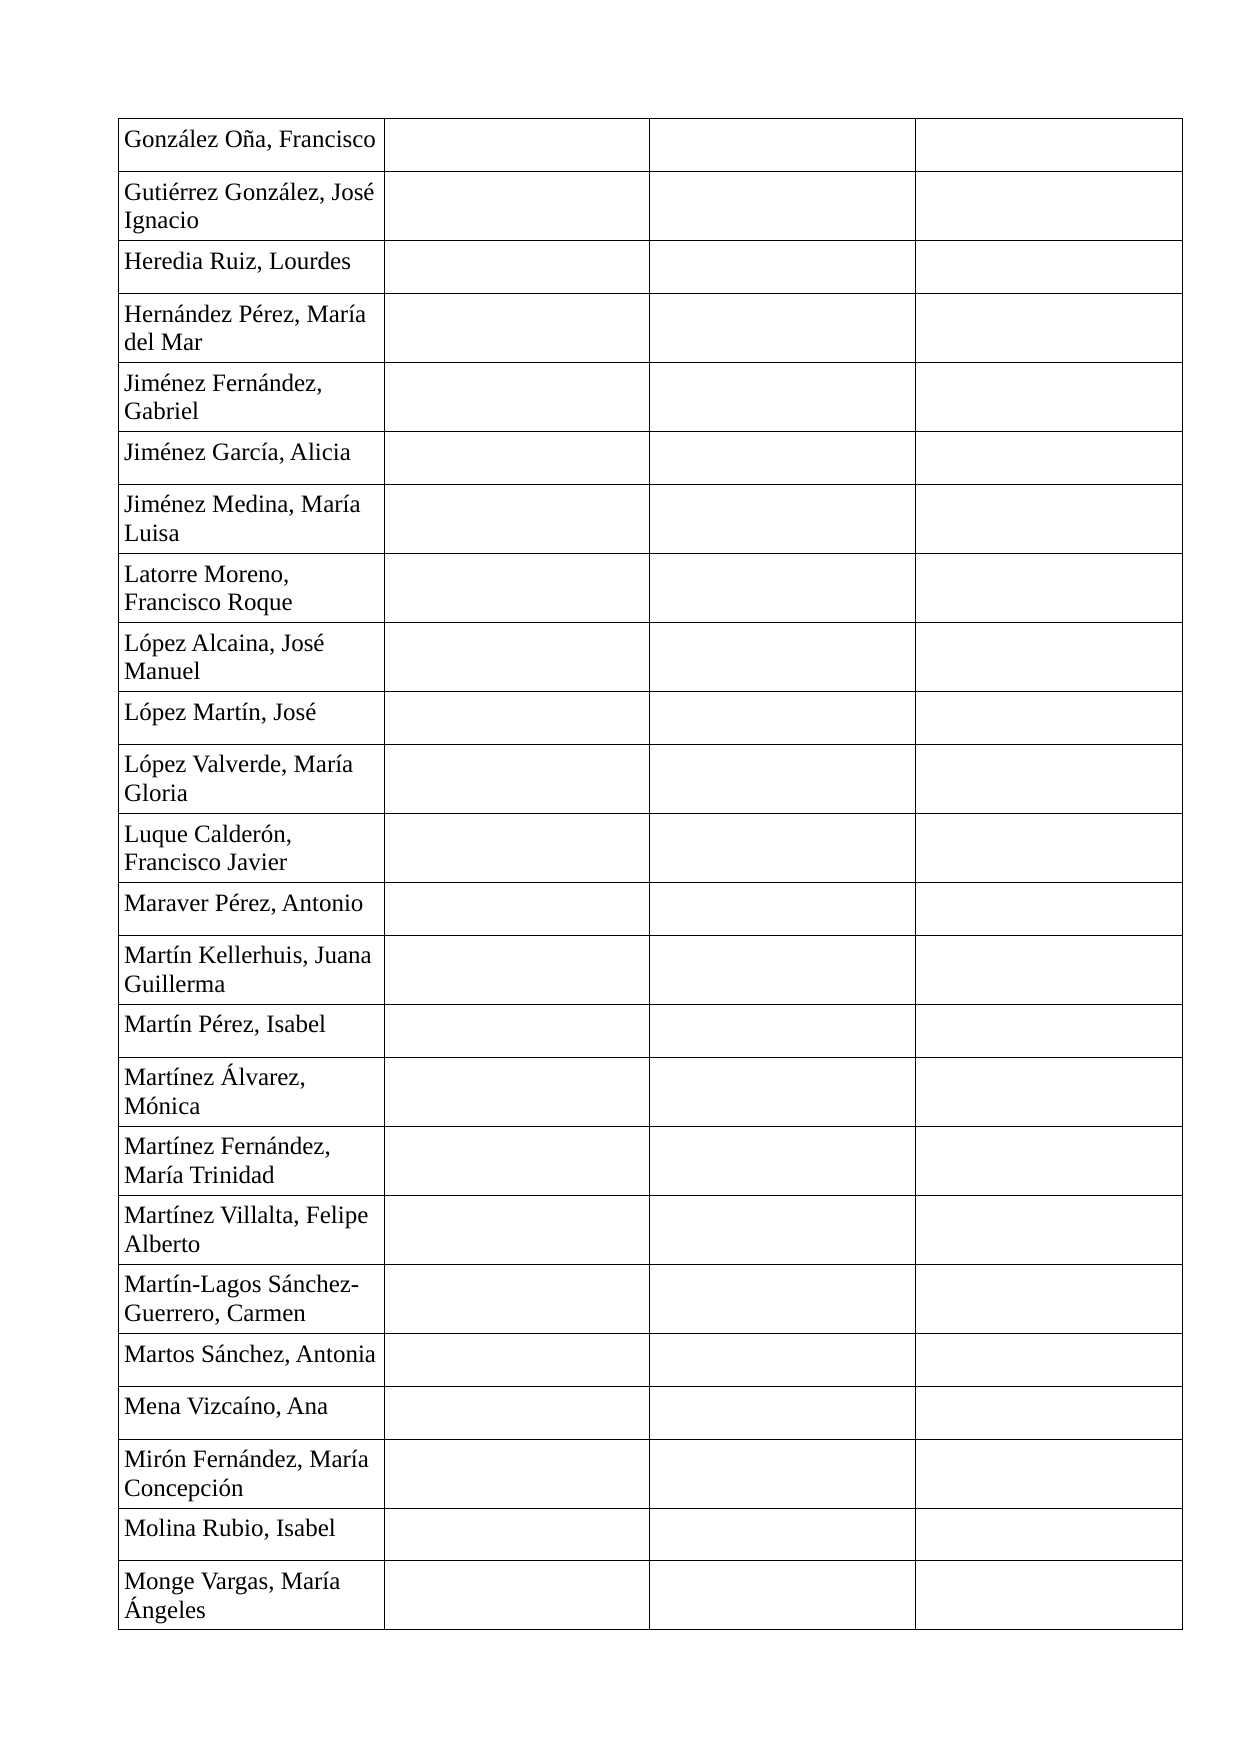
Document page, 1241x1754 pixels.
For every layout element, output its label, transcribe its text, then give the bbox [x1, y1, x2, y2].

table_cell Martínez Álvarez, Mónica [119, 1058, 384, 1126]
table_cell [650, 883, 915, 935]
table_cell [916, 554, 1182, 622]
table_cell [916, 485, 1182, 553]
table_cell [650, 1440, 915, 1507]
table_cell [385, 241, 649, 293]
table_cell López Martín, José [119, 692, 384, 744]
table_cell [385, 1561, 649, 1629]
table_cell Monge Vargas, María Ángeles [119, 1561, 384, 1629]
table_cell [916, 432, 1182, 484]
table_cell López Alcaina, José Manuel [119, 623, 384, 691]
table_cell [650, 1509, 915, 1560]
table_cell [385, 294, 649, 362]
table_cell [650, 1387, 915, 1438]
table_cell [650, 119, 915, 171]
table_cell [916, 814, 1182, 882]
table_cell [650, 1561, 915, 1629]
table_cell [385, 485, 649, 553]
table_cell [385, 745, 649, 813]
table_cell [650, 936, 915, 1004]
table_cell [385, 432, 649, 484]
table_cell Gutiérrez González, José Ignacio [119, 172, 384, 240]
table_cell [385, 1387, 649, 1438]
table_cell [385, 1334, 649, 1386]
table_cell [385, 1058, 649, 1126]
table_cell [650, 1005, 915, 1057]
table_cell [385, 1509, 649, 1560]
table_cell González Oña, Francisco [119, 119, 384, 171]
table_cell [916, 1265, 1182, 1333]
table_cell [916, 936, 1182, 1004]
table_cell [650, 363, 915, 431]
table_cell [650, 432, 915, 484]
table_cell [916, 623, 1182, 691]
table_cell Jiménez García, Alicia [119, 432, 384, 484]
table_cell [916, 1005, 1182, 1057]
table_cell Martos Sánchez, Antonia [119, 1334, 384, 1386]
table_cell [916, 363, 1182, 431]
table_cell Martín-Lagos Sánchez-Guerrero, Carmen [119, 1265, 384, 1333]
table_cell [916, 1440, 1182, 1507]
table_cell [916, 1058, 1182, 1126]
table_cell Latorre Moreno, Francisco Roque [119, 554, 384, 622]
table_cell [650, 692, 915, 744]
table_cell [650, 814, 915, 882]
table_cell [916, 883, 1182, 935]
table_cell [385, 1265, 649, 1333]
table_cell Heredia Ruiz, Lourdes [119, 241, 384, 293]
table_cell Martínez Villalta, Felipe Alberto [119, 1196, 384, 1264]
table_cell Luque Calderón, Francisco Javier [119, 814, 384, 882]
table_cell [916, 1334, 1182, 1386]
table_cell [916, 1196, 1182, 1264]
table_cell [385, 814, 649, 882]
table_cell [916, 692, 1182, 744]
table_cell [385, 1127, 649, 1195]
table_cell [650, 241, 915, 293]
table_cell [385, 172, 649, 240]
table_cell Martín Kellerhuis, Juana Guillerma [119, 936, 384, 1004]
table_cell [916, 1509, 1182, 1560]
table_cell [916, 241, 1182, 293]
table_cell [916, 294, 1182, 362]
table_cell [650, 1334, 915, 1386]
table_cell [650, 554, 915, 622]
table_cell [650, 294, 915, 362]
table_cell [916, 1387, 1182, 1438]
table_cell [916, 1561, 1182, 1629]
table_cell [650, 485, 915, 553]
table_cell Mirón Fernández, María Concepción [119, 1440, 384, 1507]
table_cell [385, 883, 649, 935]
table_cell [916, 119, 1182, 171]
table_cell [385, 119, 649, 171]
table_cell [650, 1196, 915, 1264]
table_cell [385, 623, 649, 691]
table_cell Martínez Fernández, María Trinidad [119, 1127, 384, 1195]
table_cell Martín Pérez, Isabel [119, 1005, 384, 1057]
table_cell Mena Vizcaíno, Ana [119, 1387, 384, 1438]
table_cell [650, 1265, 915, 1333]
table_cell [385, 692, 649, 744]
table_cell [385, 1196, 649, 1264]
table_cell López Valverde, María Gloria [119, 745, 384, 813]
table_cell [385, 554, 649, 622]
table_cell Hernández Pérez, María del Mar [119, 294, 384, 362]
table_cell Maraver Pérez, Antonio [119, 883, 384, 935]
table_cell [916, 172, 1182, 240]
table_cell [650, 172, 915, 240]
table_cell [650, 745, 915, 813]
table_cell [385, 936, 649, 1004]
table_cell [385, 363, 649, 431]
table_cell [650, 623, 915, 691]
table_cell Jiménez Medina, María Luisa [119, 485, 384, 553]
table_cell Molina Rubio, Isabel [119, 1509, 384, 1560]
table_cell [916, 745, 1182, 813]
table_cell [650, 1127, 915, 1195]
table_cell [385, 1005, 649, 1057]
table_cell [385, 1440, 649, 1507]
table_cell [916, 1127, 1182, 1195]
table_cell Jiménez Fernández, Gabriel [119, 363, 384, 431]
table_cell [650, 1058, 915, 1126]
